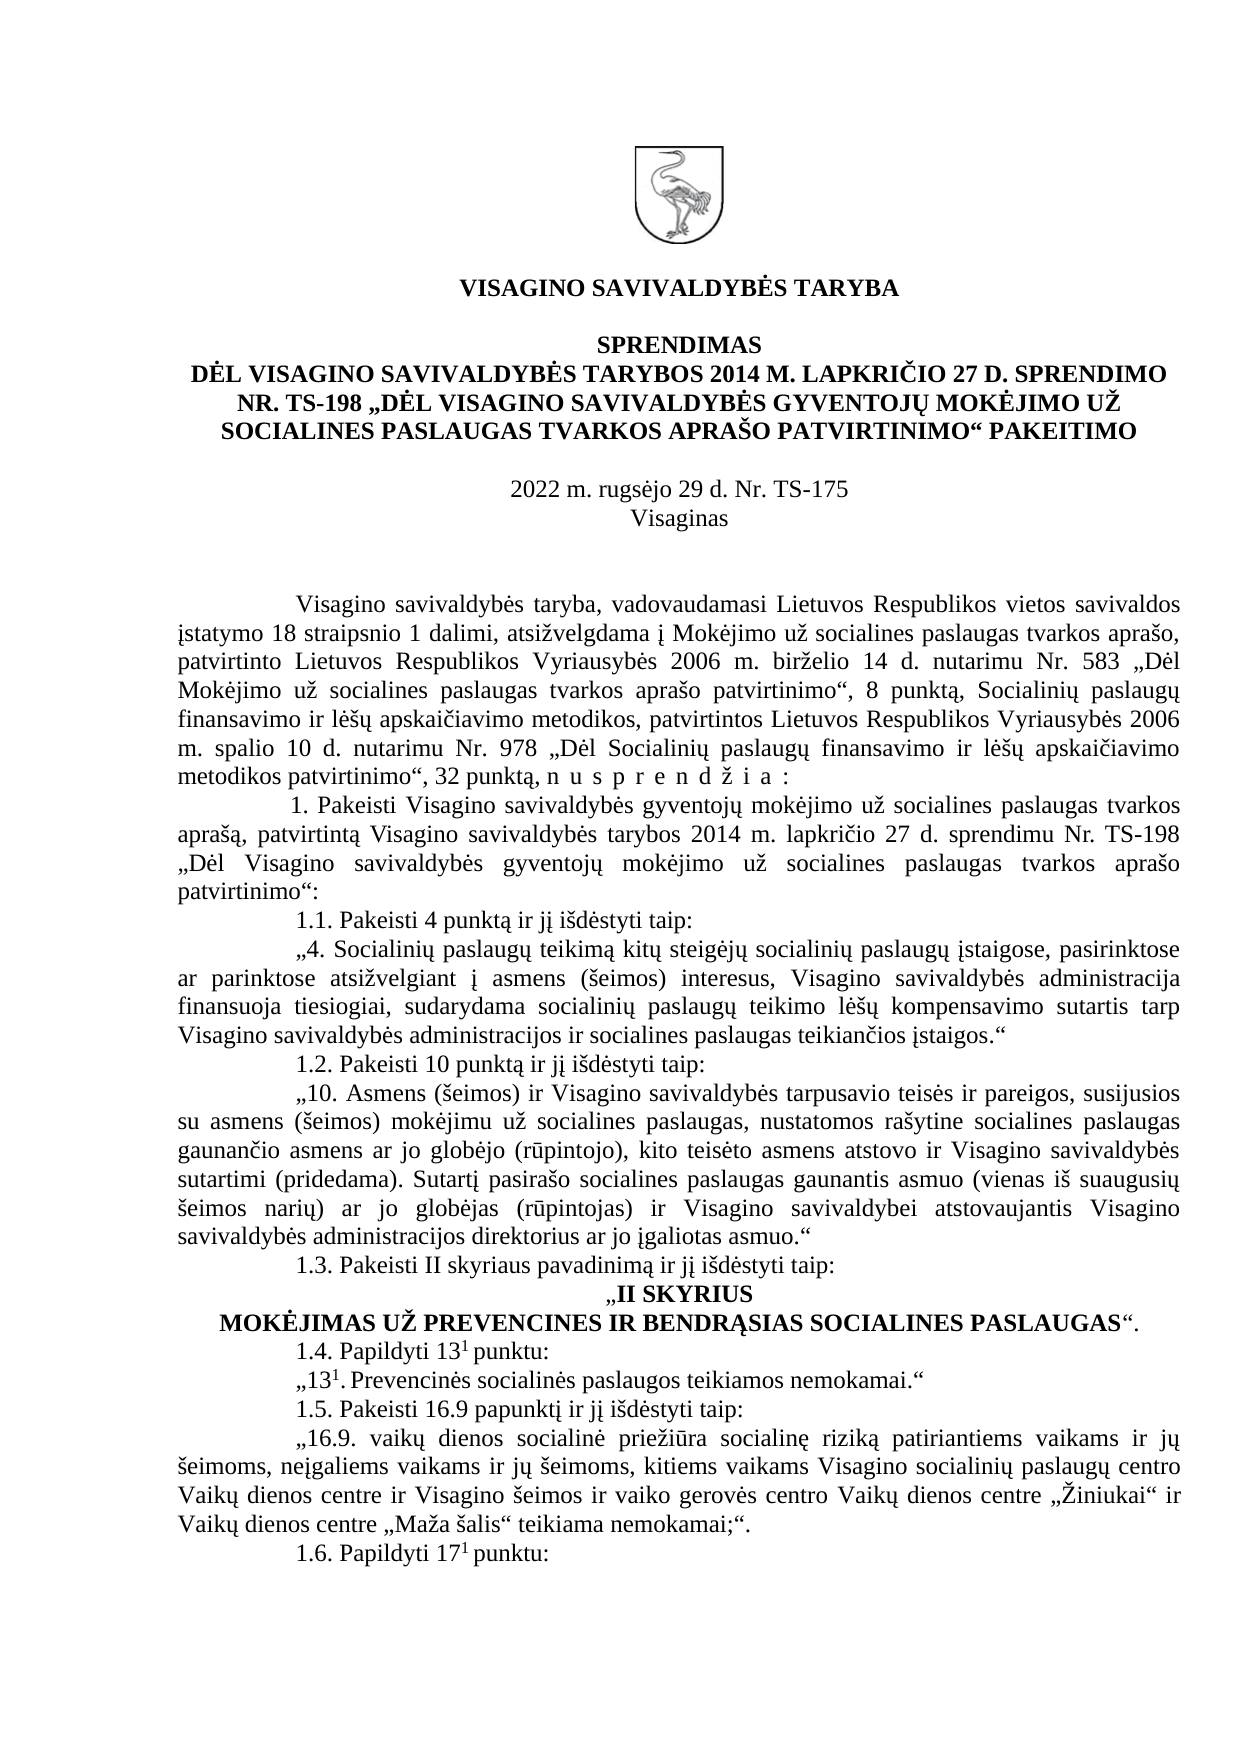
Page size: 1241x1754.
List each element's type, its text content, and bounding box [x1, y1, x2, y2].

text 1. Pakeisti Visagino savivaldybės gyventojų mokėjimo už socialines paslaugas tvarkos aprašą, patvirtintą Visagino savivaldybės tarybos 2014 m. lapkričio 27 d. sprendimu Nr. TS-198 „Dėl Visagino savivaldybės gyventojų mokėjimo už socialines paslaugas tvarkos aprašo patvirtinimo“: [177, 790, 1181, 905]
text „16.9. vaikų dienos socialinė priežiūra socialinę riziką patiriantiems vaikams ir jų šeimoms, neįgaliems vaikams ir jų šeimoms, kitiems vaikams Visagino socialinių paslaugų centro Vaikų dienos centre ir Visagino šeimos ir vaiko gerovės centro Vaikų dienos centre „Žiniukai“ ir Vaikų dienos centre „Maža šalis“ teikiama nemokamai;“. [177, 1423, 1181, 1538]
text sprendimas [177, 330, 1181, 359]
text Visagino savivaldybės taryba [177, 273, 1181, 301]
text 2022 m. rugsėjo 29 d. Nr. TS-175 [177, 474, 1181, 503]
text Visagino savivaldybės taryba, vadovaudamasi Lietuvos Respublikos vietos savivaldos įstatymo 18 straipsnio 1 dalimi, atsižvelgdama į Mokėjimo už socialines paslaugas tvarkos aprašo, patvirtinto Lietuvos Respublikos Vyriausybės 2006 m. birželio 14 d. nutarimu Nr. 583 „Dėl Mokėjimo už socialines paslaugas tvarkos aprašo patvirtinimo“, 8 punktą, Socialinių paslaugų finansavimo ir lėšų apskaičiavimo metodikos, patvirtintos Lietuvos Respublikos Vyriausybės 2006 m. spalio 10 d. nutarimu Nr. 978 „Dėl Socialinių paslaugų finansavimo ir lėšų apskaičiavimo metodikos patvirtinimo“, 32 punktą, nusprendžia: [177, 589, 1181, 790]
text 1.2. Pakeisti 10 punktą ir jį išdėstyti taip: [177, 1049, 1181, 1078]
text „4. Socialinių paslaugų teikimą kitų steigėjų socialinių paslaugų įstaigose, pasirinktose ar parinktose atsižvelgiant į asmens (šeimos) interesus, Visagino savivaldybės administracija finansuoja tiesiogiai, sudarydama socialinių paslaugų teikimo lėšų kompensavimo sutartis tarp Visagino savivaldybės administracijos ir socialines paslaugas teikiančios įstaigos.“ [177, 934, 1181, 1049]
text Visaginas [177, 503, 1181, 531]
text MOKĖJIMAS UŽ PREVENCINES IR BENDRĄSIAS SOCIALINES PASLAUGAS“. [177, 1308, 1181, 1336]
text 1.6. Papildyti 171 punktu: [177, 1538, 1181, 1566]
text 1.3. Pakeisti II skyriaus pavadinimą ir jį išdėstyti taip: [177, 1250, 1181, 1279]
text DĖL Visagino savivaldybės tarybos 2014 m. LAPKRIČIO 27 d. sprendimO Nr. TS-198 „Dėl Visagino savivaldybės gyventojų mokėjimo už socialines paslaugas tvarkoS APRAŠO patvirtinIMO“ paKEITimo [177, 359, 1181, 445]
text „10. Asmens (šeimos) ir Visagino savivaldybės tarpusavio teisės ir pareigos, susijusios su asmens (šeimos) mokėjimu už socialines paslaugas, nustatomos rašytine socialines paslaugas gaunančio asmens ar jo globėjo (rūpintojo), kito teisėto asmens atstovo ir Visagino savivaldybės sutartimi (pridedama). Sutartį pasirašo socialines paslaugas gaunantis asmuo (vienas iš suaugusių šeimos narių) ar jo globėjas (rūpintojas) ir Visagino savivaldybei atstovaujantis Visagino savivaldybės administracijos direktorius ar jo įgaliotas asmuo.“ [177, 1078, 1181, 1250]
text „II SKYRIUS [177, 1279, 1181, 1308]
text 1.5. Pakeisti 16.9 papunktį ir jį išdėstyti taip: [177, 1394, 1181, 1423]
text „131. Prevencinės socialinės paslaugos teikiamos nemokamai.“ [177, 1365, 1181, 1394]
text 1.1. Pakeisti 4 punktą ir jį išdėstyti taip: [177, 905, 1181, 934]
text 1.4. Papildyti 131 punktu: [177, 1336, 1181, 1365]
